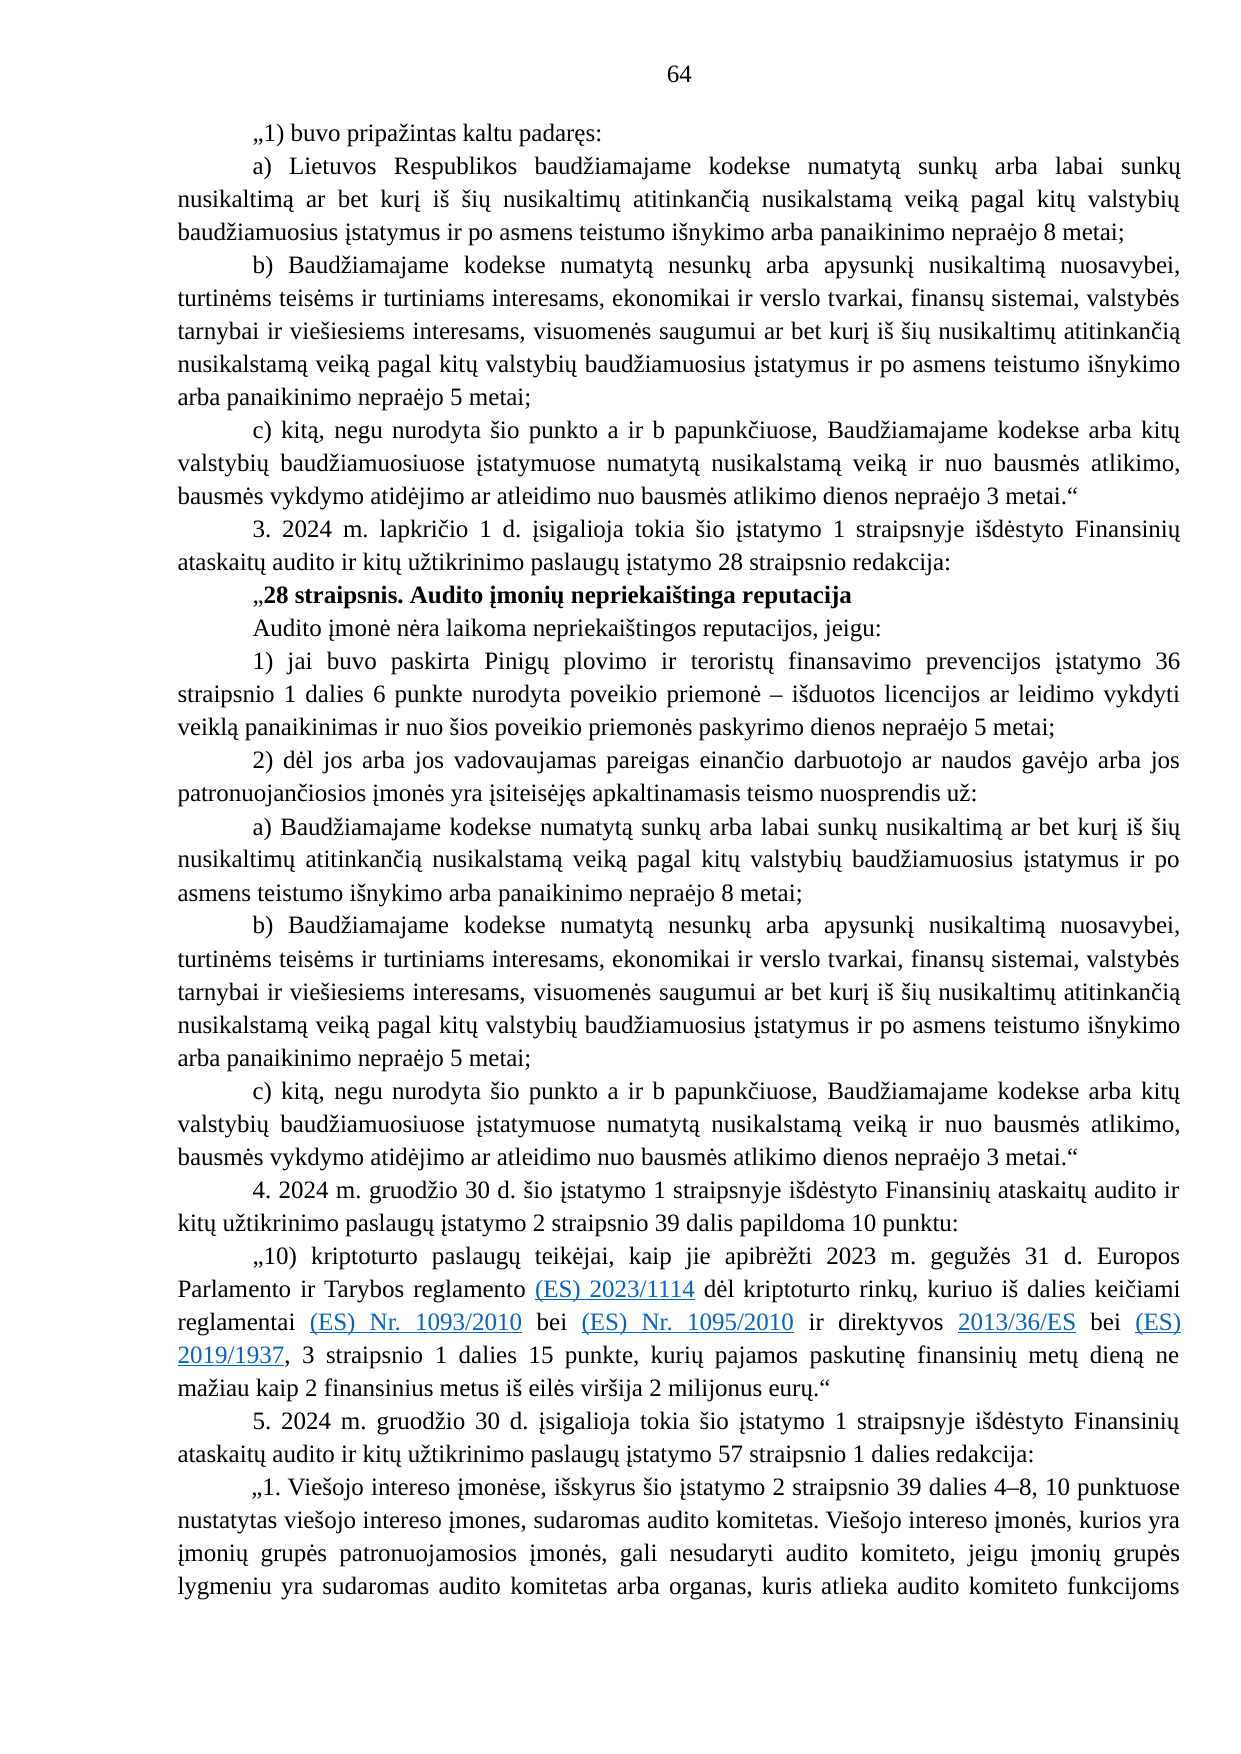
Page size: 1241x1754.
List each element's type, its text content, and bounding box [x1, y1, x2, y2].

text 4. 2024 m. gruodžio 30 d. šio įstatymo 1 straipsnyje išdėstyto Finansinių ataskaitų audito ir kitų užtikrinimo paslaugų įstatymo 2 straipsnio 39 dalis papildoma 10 punktu: [177, 1175, 1181, 1237]
text c) kitą, negu nurodyta šio punkto a ir b papunkčiuose, Baudžiamajame kodekse arba kitų valstybių baudžiamuosiuose įstatymuose numatytą nusikalstamą veiką ir nuo bausmės atlikimo, bausmės vykdymo atidėjimo ar atleidimo nuo bausmės atlikimo dienos nepraėjo 3 metai.“ [177, 1076, 1181, 1171]
text Audito įmonė nėra laikoma nepriekaištingos reputacijos, jeigu: [177, 613, 1181, 642]
text 3. 2024 m. lapkričio 1 d. įsigalioja tokia šio įstatymo 1 straipsnyje išdėstyto Finansinių ataskaitų audito ir kitų užtikrinimo paslaugų įstatymo 28 straipsnio redakcija: [177, 514, 1181, 576]
text 1) jai buvo paskirta Pinigų plovimo ir teroristų finansavimo prevencijos įstatymo 36 straipsnio 1 dalies 6 punkte nurodyta poveikio priemonė – išduotos licencijos ar leidimo vykdyti veiklą panaikinimas ir nuo šios poveikio priemonės paskyrimo dienos nepraėjo 5 metai; [177, 646, 1181, 741]
text 2) dėl jos arba jos vadovaujamas pareigas einančio darbuotojo ar naudos gavėjo arba jos patronuojančiosios įmonės yra įsiteisėjęs apkaltinamasis teismo nuosprendis už: [177, 746, 1181, 807]
text „28 straipsnis. Audito įmonių nepriekaištinga reputacija [177, 580, 1181, 609]
text „1. Viešojo intereso įmonėse, išskyrus šio įstatymo 2 straipsnio 39 dalies 4–8, 10 punktuose nustatytas viešojo intereso įmones, sudaromas audito komitetas. Viešojo intereso įmonės, kurios yra įmonių grupės patronuojamosios įmonės, gali nesudaryti audito komiteto, jeigu įmonių grupės lygmeniu yra sudaromas audito komitetas arba organas, kuris atlieka audito komiteto funkcijoms [177, 1472, 1181, 1600]
text „10) kriptoturto paslaugų teikėjai, kaip jie apibrėžti 2023 m. gegužės 31 d. Europos Parlamento ir Tarybos reglamento (ES) 2023/1114 dėl kriptoturto rinkų, kuriuo iš dalies keičiami reglamentai (ES) Nr. 1093/2010 bei (ES) Nr. 1095/2010 ir direktyvos 2013/36/ES bei (ES) 2019/1937, 3 straipsnio 1 dalies 15 punkte, kurių pajamos paskutinę finansinių metų dieną ne mažiau kaip 2 finansinius metus iš eilės viršija 2 milijonus eurų.“ [177, 1241, 1181, 1402]
text b) Baudžiamajame kodekse numatytą nesunkų arba apysunkį nusikaltimą nuosavybei, turtinėms teisėms ir turtiniams interesams, ekonomikai ir verslo tvarkai, finansų sistemai, valstybės tarnybai ir viešiesiems interesams, visuomenės saugumui ar bet kurį iš šių nusikaltimų atitinkančią nusikalstamą veiką pagal kitų valstybių baudžiamuosius įstatymus ir po asmens teistumo išnykimo arba panaikinimo nepraėjo 5 metai; [177, 250, 1181, 411]
text „1) buvo pripažintas kaltu padaręs: [177, 118, 1181, 147]
text c) kitą, negu nurodyta šio punkto a ir b papunkčiuose, Baudžiamajame kodekse arba kitų valstybių baudžiamuosiuose įstatymuose numatytą nusikalstamą veiką ir nuo bausmės atlikimo, bausmės vykdymo atidėjimo ar atleidimo nuo bausmės atlikimo dienos nepraėjo 3 metai.“ [177, 415, 1181, 510]
text a) Lietuvos Respublikos baudžiamajame kodekse numatytą sunkų arba labai sunkų nusikaltimą ar bet kurį iš šių nusikaltimų atitinkančią nusikalstamą veiką pagal kitų valstybių baudžiamuosius įstatymus ir po asmens teistumo išnykimo arba panaikinimo nepraėjo 8 metai; [177, 151, 1181, 246]
text b) Baudžiamajame kodekse numatytą nesunkų arba apysunkį nusikaltimą nuosavybei, turtinėms teisėms ir turtiniams interesams, ekonomikai ir verslo tvarkai, finansų sistemai, valstybės tarnybai ir viešiesiems interesams, visuomenės saugumui ar bet kurį iš šių nusikaltimų atitinkančią nusikalstamą veiką pagal kitų valstybių baudžiamuosius įstatymus ir po asmens teistumo išnykimo arba panaikinimo nepraėjo 5 metai; [177, 911, 1181, 1071]
text a) Baudžiamajame kodekse numatytą sunkų arba labai sunkų nusikaltimą ar bet kurį iš šių nusikaltimų atitinkančią nusikalstamą veiką pagal kitų valstybių baudžiamuosius įstatymus ir po asmens teistumo išnykimo arba panaikinimo nepraėjo 8 metai; [177, 812, 1181, 906]
text 5. 2024 m. gruodžio 30 d. įsigalioja tokia šio įstatymo 1 straipsnyje išdėstyto Finansinių ataskaitų audito ir kitų užtikrinimo paslaugų įstatymo 57 straipsnio 1 dalies redakcija: [177, 1406, 1181, 1468]
